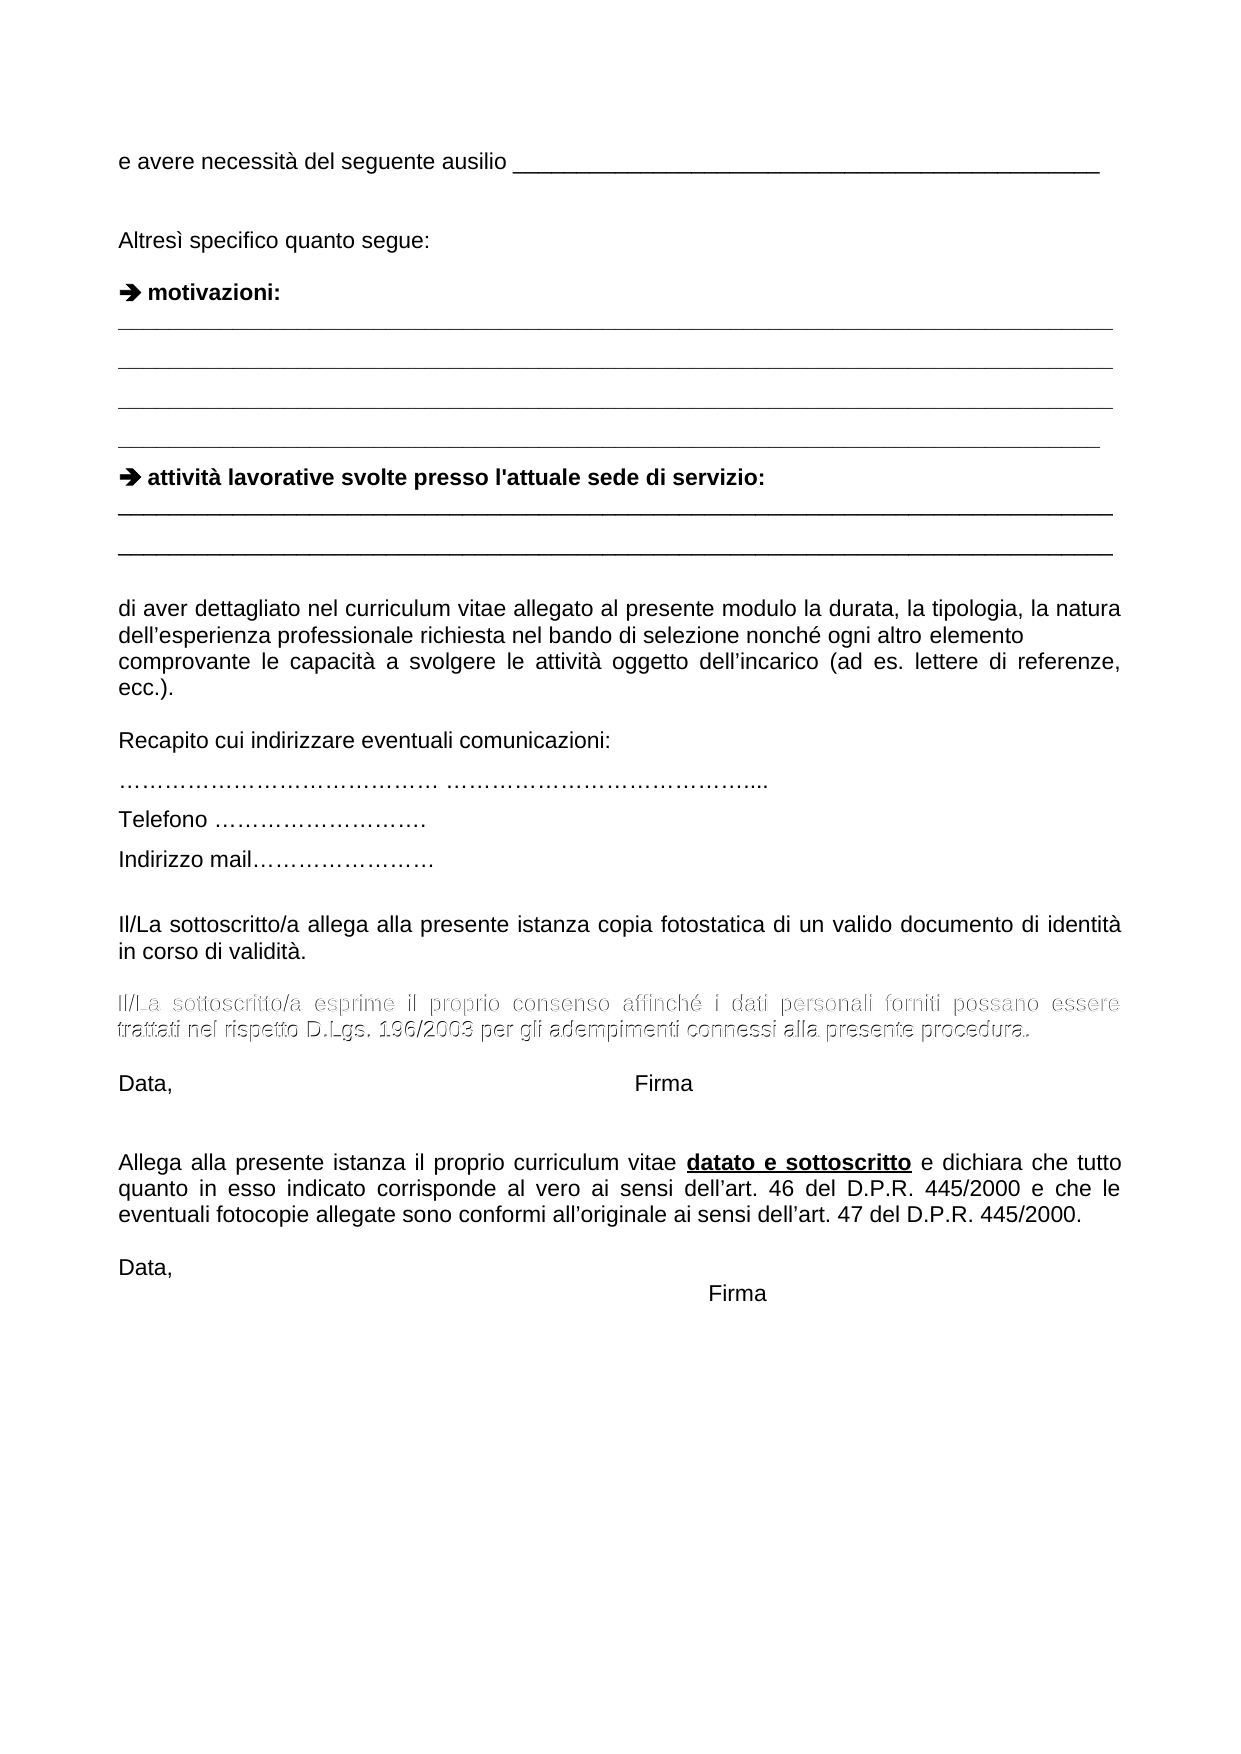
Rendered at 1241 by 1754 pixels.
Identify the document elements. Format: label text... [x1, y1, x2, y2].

text Telefono ………………………. [118, 806, 1122, 832]
text Data, Firma [118, 1069, 1122, 1096]
text Il/La sottoscritto/a esprime il proprio consenso affinché i dati personali forniti possano essere trattati nel rispetto D.Lgs. 196/2003 per gli adempimenti connessi alla presente procedura. [118, 990, 1122, 1043]
text ____________________________________________________________________________________________________________________________________________________________ [118, 490, 1122, 556]
text Data, Firma [118, 1254, 1122, 1307]
text _______________________________________________________________________________________________________________________________________________________________________________________________________________________________________________________________________________________________________________________ [118, 306, 1122, 451]
text …………………………………… ………………………………….... [118, 767, 1122, 793]
text Altresì specifico quanto segue: [118, 227, 1122, 253]
text  attività lavorative svolte presso l'attuale sede di servizio: [118, 464, 1122, 490]
text  motivazioni: [118, 279, 1122, 306]
text Il/La sottoscritto/a allega alla presente istanza copia fotostatica di un valido documento di identità in corso di validità. [118, 911, 1122, 964]
text Indirizzo mail…………………… [118, 846, 1122, 872]
text Allega alla presente istanza il proprio curriculum vitae datato e sottoscritto e dichiara che tutto quanto in esso indicato corrisponde al vero ai sensi dell’art. 46 del D.P.R. 445/2000 e che le eventuali fotocopie allegate sono conformi all’originale ai sensi dell’art. 47 del D.P.R. 445/2000. [118, 1148, 1122, 1228]
text e avere necessità del seguente ausilio ______________________________________________ [118, 148, 1122, 174]
text Recapito cui indirizzare eventuali comunicazioni: [118, 727, 1122, 753]
text di aver dettagliato nel curriculum vitae allegato al presente modulo la durata, la tipologia, la natura dell’esperienza professionale richiesta nel bando di selezione nonché ogni altro elemento comprovante le capacità a svolgere le attività oggetto dell’incarico (ad es. lettere di referenze, ecc.). [118, 595, 1122, 701]
